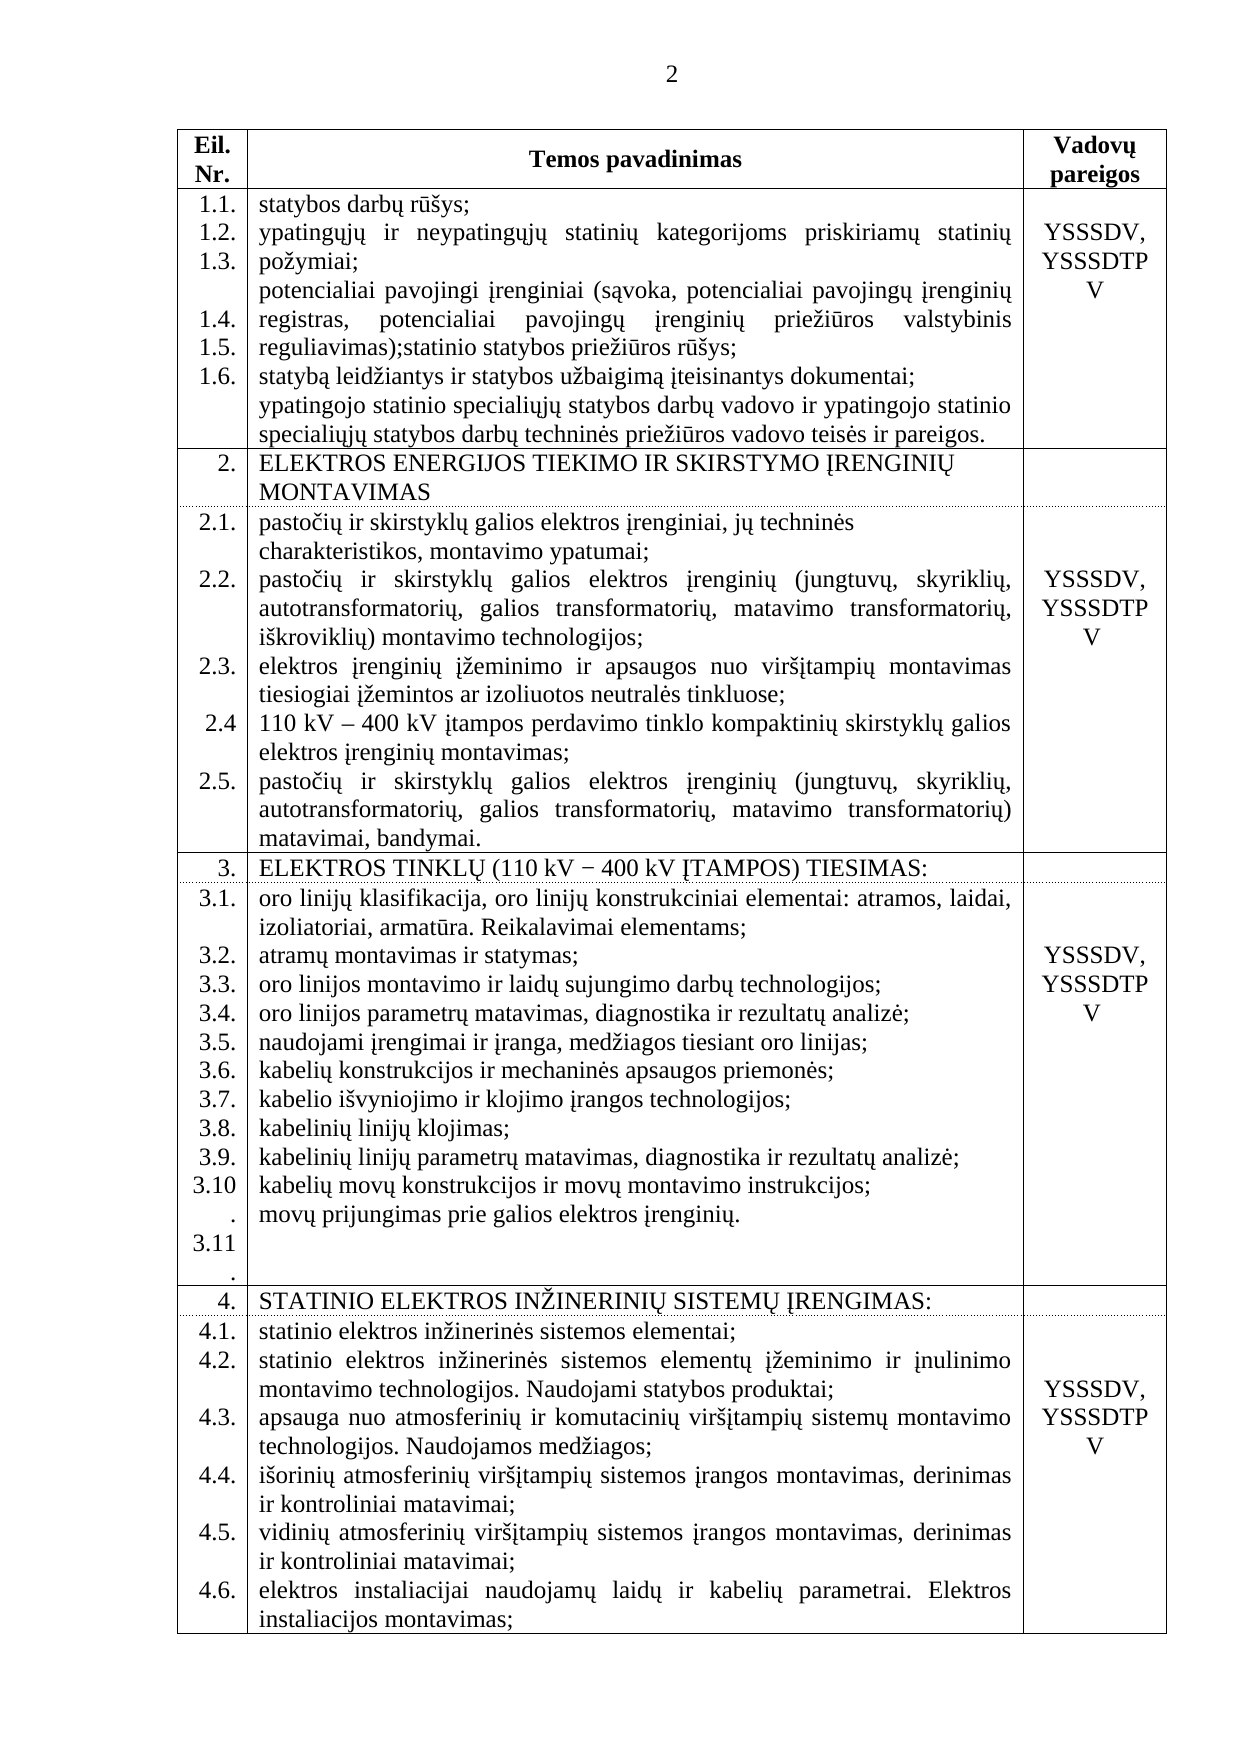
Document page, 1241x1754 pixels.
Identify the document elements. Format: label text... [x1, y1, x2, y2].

table_cell statybos darbų rūšys; ypatingųjų ir neypatingųjų statinių kategorijoms priskiriamų statinių požymiai; potencialiai pavojingi įrenginiai (sąvoka, potencialiai pavojingų įrenginių registras, potencialiai pavojingų įrenginių priežiūros valstybinis reguliavimas);statinio statybos priežiūros rūšys; statybą leidžiantys ir statybos užbaigimą įteisinantys dokumentai; ypatingojo statinio specialiųjų statybos darbų vadovo ir ypatingojo statinio specialiųjų statybos darbų techninės priežiūros vadovo teisės ir pareigos. [248, 189, 1023, 447]
table_cell [1024, 1286, 1166, 1315]
table_cell YSSSDV, YSSSDTPV [1024, 882, 1166, 1285]
table_header Eil. Nr. [178, 130, 247, 188]
table_cell 3. [178, 853, 247, 882]
table_cell 3.1. 3.2. 3.3. 3.4. 3.5. 3.6. 3.7. 3.8. 3.9. 3.10. 3.11. [178, 882, 247, 1285]
table_cell ELEKTROS TINKLŲ (110 kV − 400 kV ĮTAMPOS) TIESIMAS: [248, 853, 1023, 882]
table_cell YSSSDV, YSSSDTPV [1024, 1315, 1166, 1632]
table_header Temos pavadinimas [248, 130, 1023, 188]
table_cell pastočių ir skirstyklų galios elektros įrenginiai, jų techninės charakteristikos, montavimo ypatumai; pastočių ir skirstyklų galios elektros įrenginių (jungtuvų, skyriklių, autotransformatorių, galios transformatorių, matavimo transformatorių, iškroviklių) montavimo technologijos; elektros įrenginių įžeminimo ir apsaugos nuo viršįtampių montavimas tiesiogiai įžemintos ar izoliuotos neutralės tinkluose; 110 kV – 400 kV įtampos perdavimo tinklo kompaktinių skirstyklų galios elektros įrenginių montavimas; pastočių ir skirstyklų galios elektros įrenginių (jungtuvų, skyriklių, autotransformatorių, galios transformatorių, matavimo transformatorių) matavimai, bandymai. [248, 506, 1023, 852]
table_cell [1024, 449, 1166, 506]
table_cell statinio elektros inžinerinės sistemos elementai; statinio elektros inžinerinės sistemos elementų įžeminimo ir įnulinimo montavimo technologijos. Naudojami statybos produktai; apsauga nuo atmosferinių ir komutacinių viršįtampių sistemų montavimo technologijos. Naudojamos medžiagos; išorinių atmosferinių viršįtampių sistemos įrangos montavimas, derinimas ir kontroliniai matavimai; vidinių atmosferinių viršįtampių sistemos įrangos montavimas, derinimas ir kontroliniai matavimai; elektros instaliacijai naudojamų laidų ir kabelių parametrai. Elektros instaliacijos montavimas; [248, 1315, 1023, 1632]
table_cell 4.1. 4.2. 4.3. 4.4. 4.5. 4.6. [178, 1315, 247, 1632]
table_cell ELEKTROS ENERGIJOS TIEKIMO IR SKIRSTYMO ĮRENGINIŲ MONTAVIMAS [248, 449, 1023, 506]
table_cell YSSSDV, YSSSDTPV [1024, 189, 1166, 447]
table_cell oro linijų klasifikacija, oro linijų konstrukciniai elementai: atramos, laidai, izoliatoriai, armatūra. Reikalavimai elementams; atramų montavimas ir statymas; oro linijos montavimo ir laidų sujungimo darbų technologijos; oro linijos parametrų matavimas, diagnostika ir rezultatų analizė; naudojami įrengimai ir įranga, medžiagos tiesiant oro linijas; kabelių konstrukcijos ir mechaninės apsaugos priemonės; kabelio išvyniojimo ir klojimo įrangos technologijos; kabelinių linijų klojimas; kabelinių linijų parametrų matavimas, diagnostika ir rezultatų analizė; kabelių movų konstrukcijos ir movų montavimo instrukcijos; movų prijungimas prie galios elektros įrenginių. [248, 882, 1023, 1285]
table_cell 2.1. 2.2. 2.3. 2.4 2.5. [178, 506, 247, 852]
table_cell 4. [178, 1286, 247, 1315]
table_header Vadovų pareigos [1024, 130, 1166, 188]
table_cell 1.1. 1.2. 1.3. 1.4. 1.5. 1.6. [178, 189, 247, 447]
table_cell YSSSDV, YSSSDTPV [1024, 506, 1166, 852]
table_cell 2. [178, 449, 247, 506]
table_cell [1024, 853, 1166, 882]
table_cell STATINIO ELEKTROS INŽINERINIŲ SISTEMŲ ĮRENGIMAS: [248, 1286, 1023, 1315]
